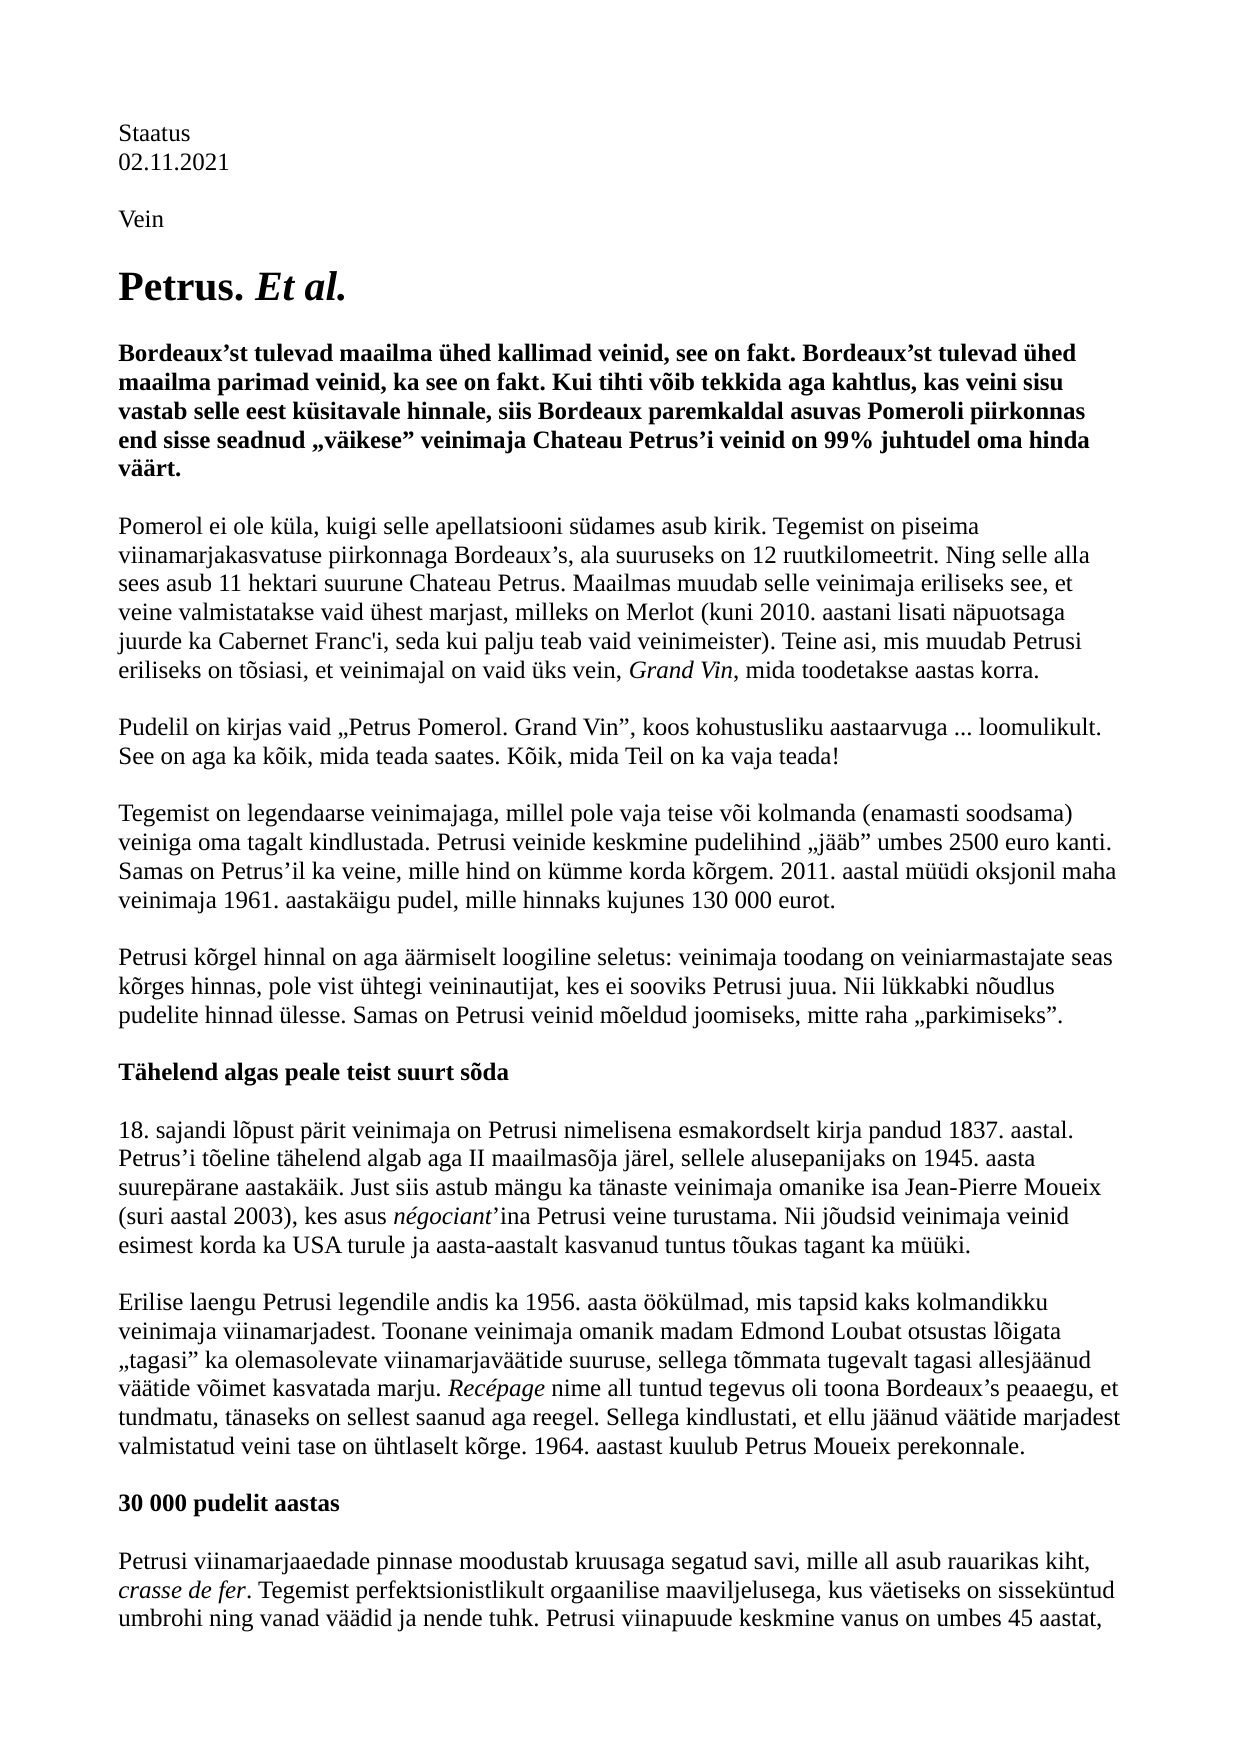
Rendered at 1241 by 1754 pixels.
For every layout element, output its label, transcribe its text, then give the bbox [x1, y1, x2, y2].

text Pudelil on kirjas vaid „Petrus Pomerol. Grand Vin”, koos kohustusliku aastaarvuga ... loomulikult. See on aga ka kõik, mida teada saates. Kõik, mida Teil on ka vaja teada! [118, 712, 1122, 770]
text 18. sajandi lõpust pärit veinimaja on Petrusi nimelisena esmakordselt kirja pandud 1837. aastal. Petrus’i tõeline tähelend algab aga II maailmasõja järel, sellele alusepanijaks on 1945. aasta suurepärane aastakäik. Just siis astub mängu ka tänaste veinimaja omanike isa Jean-Pierre Moueix (suri aastal 2003), kes asus négociant’ina Petrusi veine turustama. Nii jõudsid veinimaja veinid esimest korda ka USA turule ja aasta-aastalt kasvanud tuntus tõukas tagant ka müüki. [118, 1115, 1122, 1258]
text Pomerol ei ole küla, kuigi selle apellatsiooni südames asub kirik. Tegemist on piseima viinamarjakasvatuse piirkonnaga Bordeaux’s, ala suuruseks on 12 ruutkilomeetrit. Ning selle alla sees asub 11 hektari suurune Chateau Petrus. Maailmas muudab selle veinimaja eriliseks see, et veine valmistatakse vaid ühest marjast, milleks on Merlot (kuni 2010. aastani lisati näpuotsaga juurde ka Cabernet Franc'i, seda kui palju teab vaid veinimeister). Teine asi, mis muudab Petrusi eriliseks on tõsiasi, et veinimajal on vaid üks vein, Grand Vin, mida toodetakse aastas korra. [118, 511, 1122, 683]
text Staatus [118, 118, 1122, 147]
text Bordeaux’st tulevad maailma ühed kallimad veinid, see on fakt. Bordeaux’st tulevad ühed maailma parimad veinid, ka see on fakt. Kui tihti võib tekkida aga kahtlus, kas veini sisu vastab selle eest küsitavale hinnale, siis Bordeaux paremkaldal asuvas Pomeroli piirkonnas end sisse seadnud „väikese” veinimaja Chateau Petrus’i veinid on 99% juhtudel oma hinda väärt. [118, 338, 1122, 482]
text Petrus. Et al. [118, 262, 1122, 310]
text Petrusi kõrgel hinnal on aga äärmiselt loogiline seletus: veinimaja toodang on veiniarmastajate seas kõrges hinnas, pole vist ühtegi veininautijat, kes ei sooviks Petrusi juua. Nii lükkabki nõudlus pudelite hinnad ülesse. Samas on Petrusi veinid mõeldud joomiseks, mitte raha „parkimiseks”. [118, 942, 1122, 1028]
text Tähelend algas peale teist suurt sõda [118, 1057, 1122, 1086]
text Erilise laengu Petrusi legendile andis ka 1956. aasta öökülmad, mis tapsid kaks kolmandikku veinimaja viinamarjadest. Toonane veinimaja omanik madam Edmond Loubat otsustas lõigata „tagasi” ka olemasolevate viinamarjaväätide suuruse, sellega tõmmata tugevalt tagasi allesjäänud väätide võimet kasvatada marju. Recépage nime all tuntud tegevus oli toona Bordeaux’s peaaegu, et tundmatu, tänaseks on sellest saanud aga reegel. Sellega kindlustati, et ellu jäänud väätide marjadest valmistatud veini tase on ühtlaselt kõrge. 1964. aastast kuulub Petrus Moueix perekonnale. [118, 1287, 1122, 1460]
text 02.11.2021 [118, 147, 1122, 176]
text Petrusi viinamarjaaedade pinnase moodustab kruusaga segatud savi, mille all asub rauarikas kiht, crasse de fer. Tegemist perfektsionistlikult orgaanilise maaviljelusega, kus väetiseks on sisseküntud umbrohi ning vanad väädid ja nende tuhk. Petrusi viinapuude keskmine vanus on umbes 45 aastat, [118, 1546, 1122, 1632]
text Tegemist on legendaarse veinimajaga, millel pole vaja teise või kolmanda (enamasti soodsama) veiniga oma tagalt kindlustada. Petrusi veinide keskmine pudelihind „jääb” umbes 2500 euro kanti. Samas on Petrus’il ka veine, mille hind on kümme korda kõrgem. 2011. aastal müüdi oksjonil maha veinimaja 1961. aastakäigu pudel, mille hinnaks kujunes 130 000 eurot. [118, 798, 1122, 913]
text Vein [118, 204, 1122, 233]
text 30 000 pudelit aastas [118, 1488, 1122, 1517]
